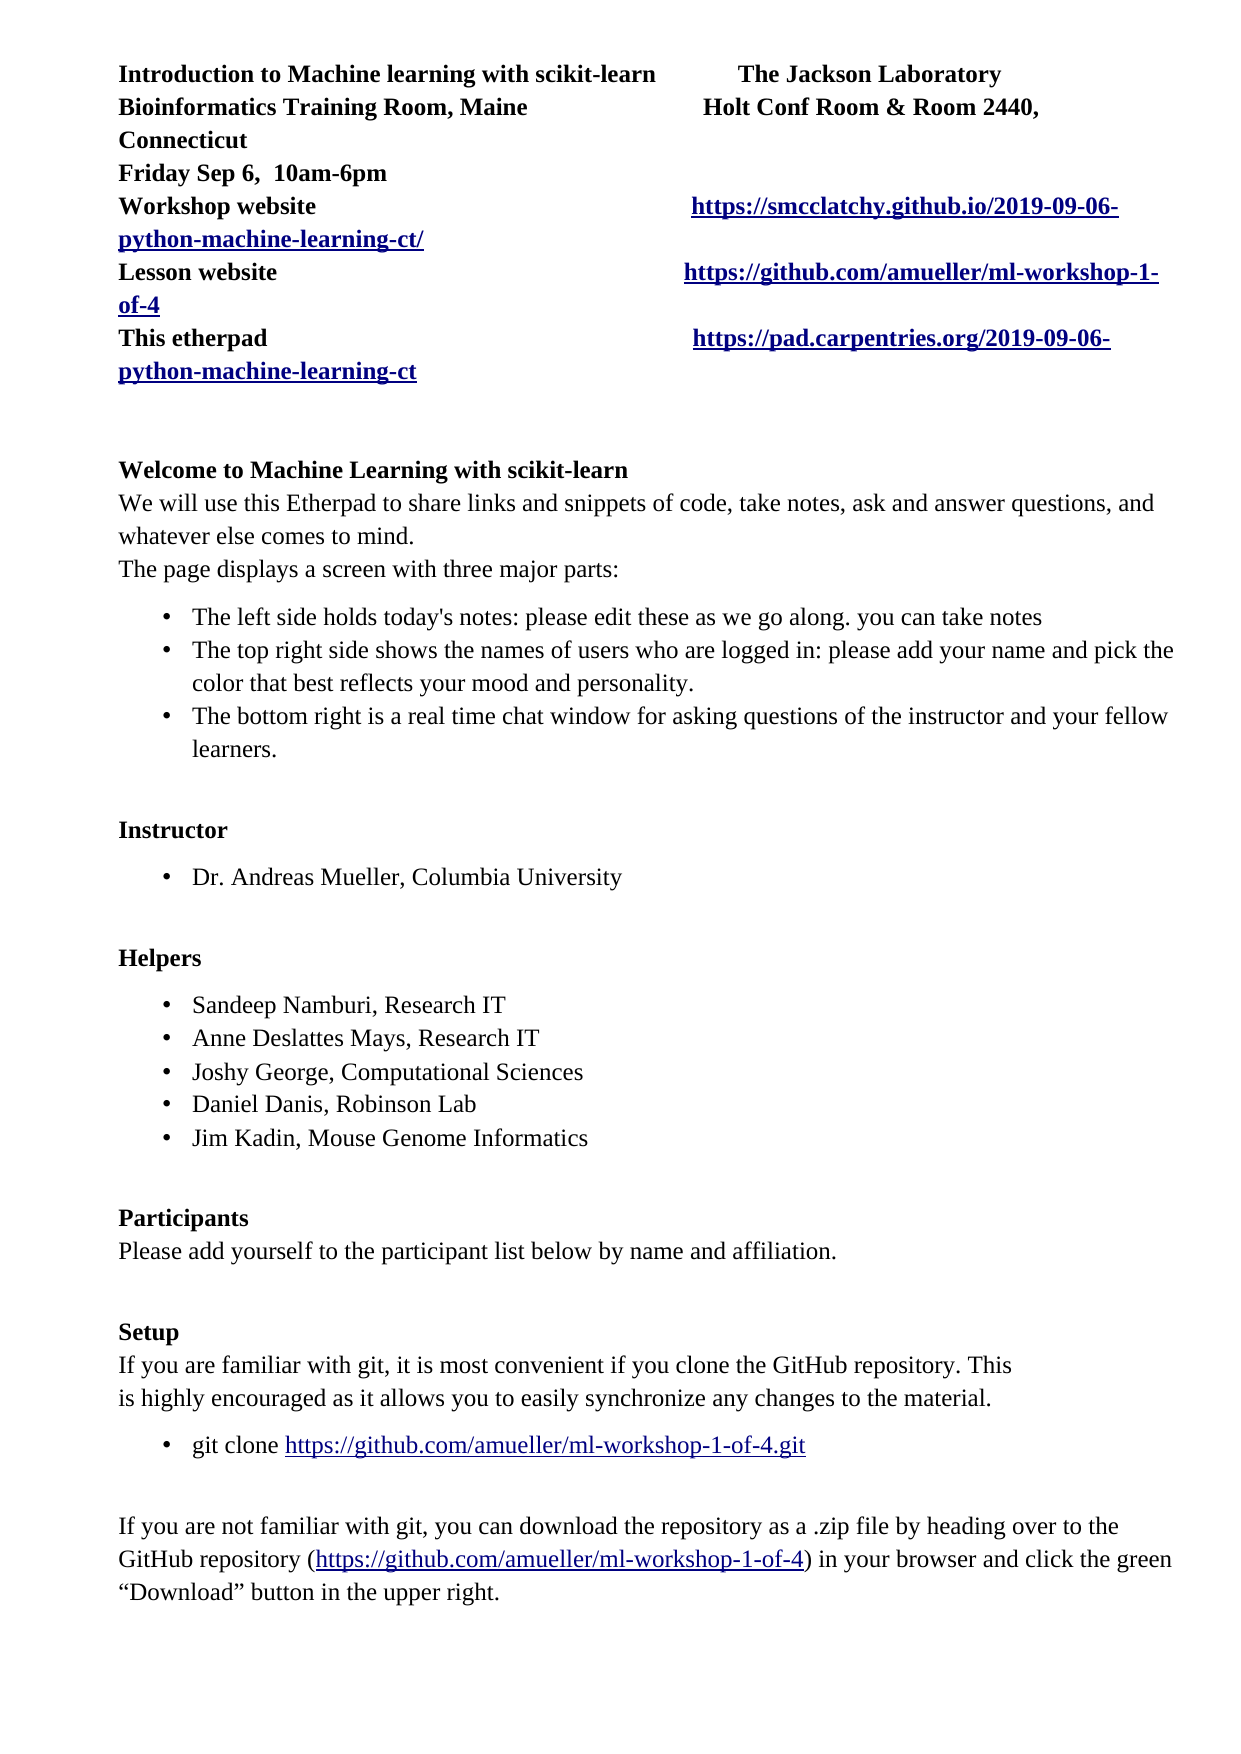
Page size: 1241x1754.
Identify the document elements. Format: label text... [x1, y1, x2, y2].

list The left side holds today's notes: please edit these as we go along. you can take notes [162, 602, 1181, 631]
list Jim Kadin, Mouse Genome Informatics [162, 1123, 1181, 1151]
list Anne Deslattes Mays, Research IT [162, 1023, 1181, 1052]
list The bottom right is a real time chat window for asking questions of the instructor and your fellow learners. [162, 701, 1181, 763]
text Setup If you are familiar with git, it is most convenient if you clone the GitHub repository. This is highly encouraged as it allows you to easily synchronize any changes to the material. [118, 1284, 1181, 1412]
text Helpers [118, 910, 1181, 972]
text Participants Please add yourself to the participant list below by name and affiliation. [118, 1170, 1181, 1265]
list The top right side shows the names of users who are logged in: please add your name and pick the color that best reflects your mood and personality. [162, 635, 1181, 697]
text If you are not familiar with git, you can download the repository as a .zip file by heading over to the GitHub repository (https://github.com/amueller/ml-workshop-1-of-4) in your browser and click the green “Download” button in the upper right. [118, 1478, 1181, 1672]
text Instructor [118, 782, 1181, 843]
list Dr. Andreas Mueller, Columbia University [162, 862, 1181, 891]
list Sandeep Namburi, Research IT [162, 991, 1181, 1019]
text Introduction to Machine learning with scikit-learn The Jackson Laboratory Bioinformatics Training Room, Maine Holt Conf Room & Room 2440, Connecticut Friday Sep 6, 10am-6pm Workshop website https://smcclatchy.github.io/2019-09-06-python-machine-learning-ct/ Lesson website https://github.com/amueller/ml-workshop-1-of-4 This etherpad https://pad.carpentries.org/2019-09-06-python-machine-learning-ct Welcome to Machine Learning with scikit-learn We will use this Etherpad to share links and snippets of code, take notes, ask and answer questions, and whatever else comes to mind. The page displays a screen with three major parts: [118, 59, 1181, 583]
list Daniel Danis, Robinson Lab [162, 1089, 1181, 1118]
list git clone https://github.com/amueller/ml-workshop-1-of-4.git [162, 1431, 1181, 1459]
list Joshy George, Computational Sciences [162, 1057, 1181, 1085]
